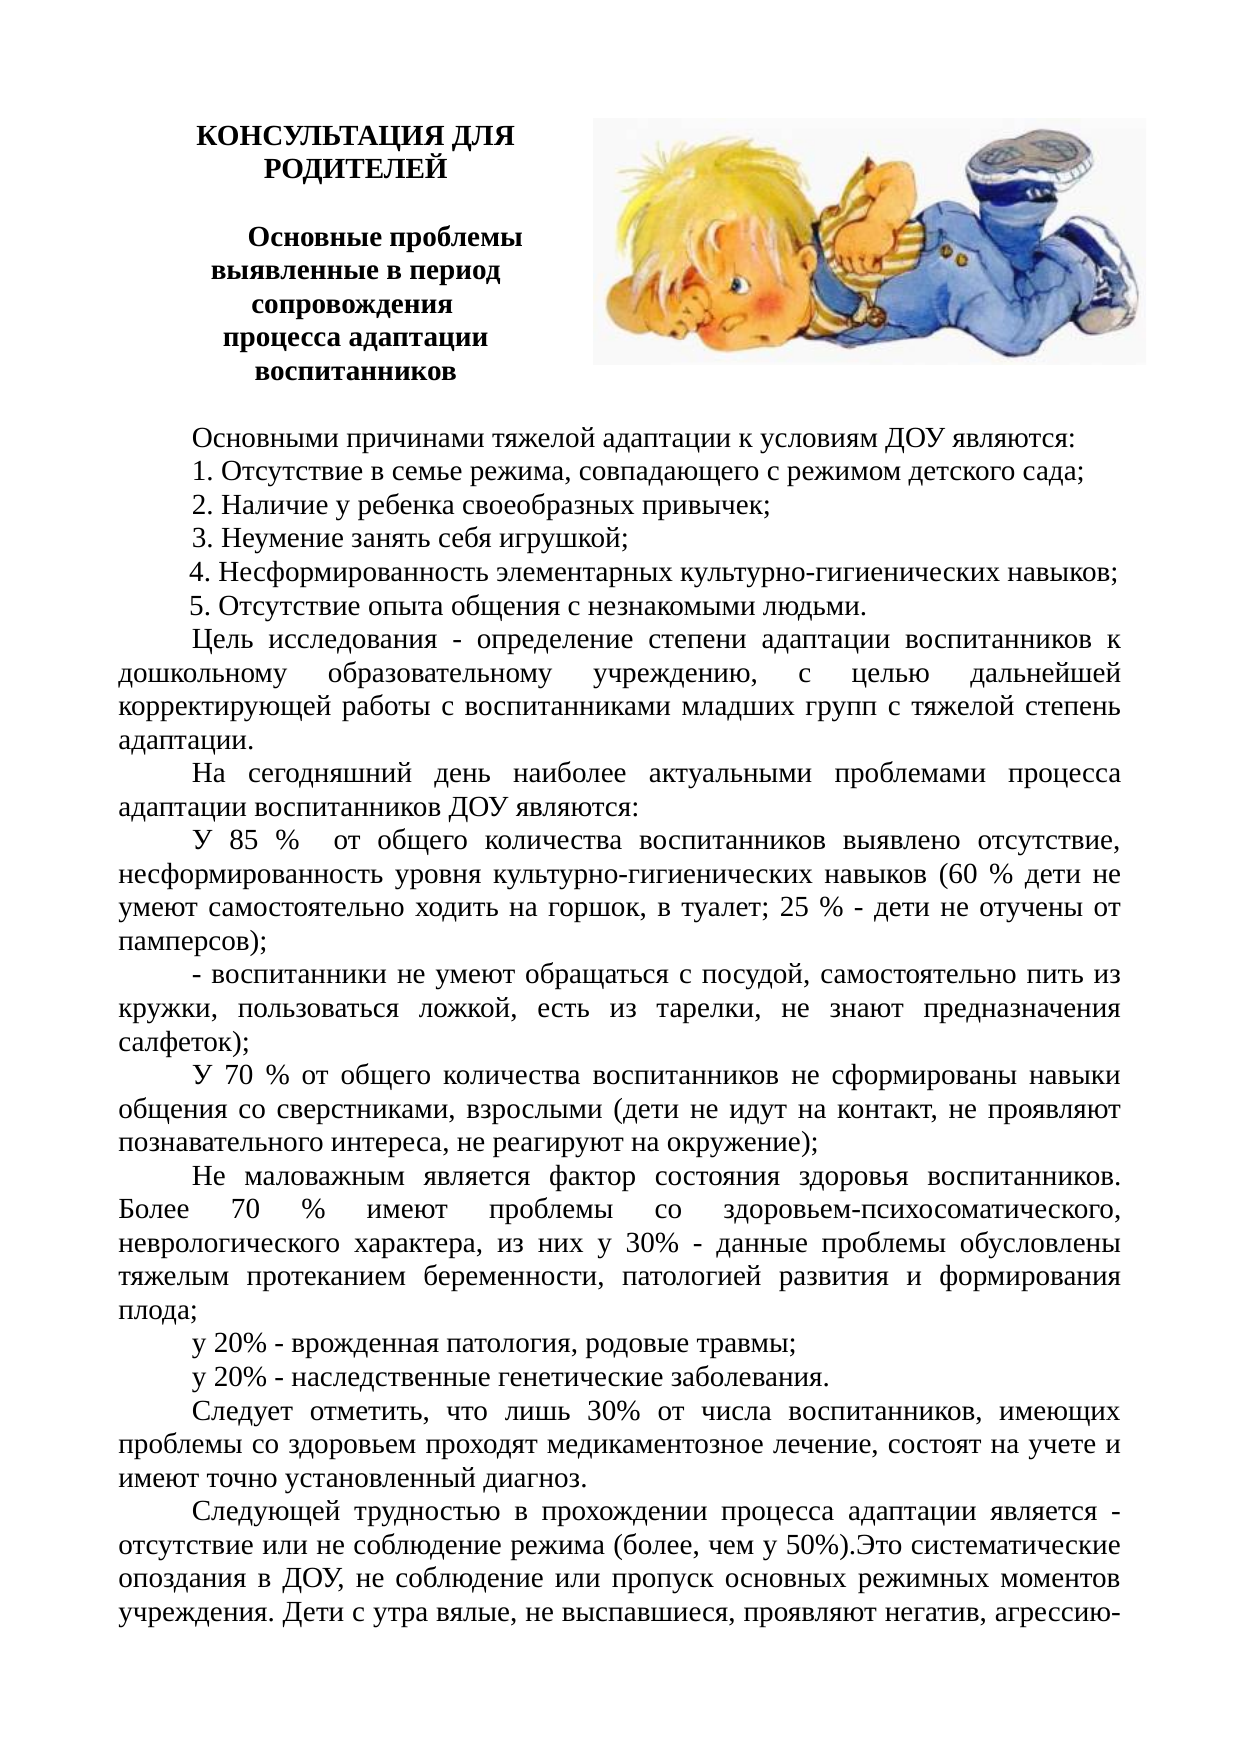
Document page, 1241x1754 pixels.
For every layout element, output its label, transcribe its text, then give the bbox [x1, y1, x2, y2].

text процесса адаптации воспитанников [118, 319, 1122, 386]
picture [593, 118, 1147, 365]
text Основные проблемы выявленные в период сопровождения [118, 219, 593, 319]
text у 20% - наследственные генетические заболевания. [118, 1359, 1122, 1393]
text 3. Неумение занять себя игрушкой; [118, 521, 1122, 554]
text КОНСУЛЬТАЦИЯ ДЛЯ РОДИТЕЛЕЙ [118, 118, 593, 185]
text На сегодняшний день наиболее актуальными проблемами процесса адаптации воспитанников ДОУ являются: [118, 755, 1122, 822]
text - воспитанники не умеют обращаться с посудой, самостоятельно пить из кружки, пользоваться ложкой, есть из тарелки, не знают предназначения салфеток); [118, 957, 1122, 1057]
text Следует отметить, что лишь 30% от числа воспитанников, имеющих проблемы со здоровьем проходят медикаментозное лечение, состоят на учете и имеют точно установленный диагноз. [118, 1393, 1122, 1493]
text 2. Наличие у ребенка своеобразных привычек; [118, 487, 1122, 521]
text Основными причинами тяжелой адаптации к условиям ДОУ являются: [118, 420, 1122, 453]
text Следующей трудностью в прохождении процесса адаптации является - отсутствие или не соблюдение режима (более, чем у 50%).Это систематические опоздания в ДОУ, не соблюдение или пропуск основных режимных моментов учреждения. Дети с утра вялые, не выспавшиеся, проявляют негатив, агрессию- [118, 1493, 1122, 1627]
text Не маловажным является фактор состояния здоровья воспитанников. Более 70 % имеют проблемы со здоровьем-психосоматического, неврологического характера, из них у 30% - данные проблемы обусловлены тяжелым протеканием беременности, патологией развития и формирования плода; [118, 1158, 1122, 1326]
text Цель исследования - определение степени адаптации воспитанников к дошкольному образовательному учреждению, с целью дальнейшей корректирующей работы с воспитанниками младших групп с тяжелой степень адаптации. [118, 621, 1122, 755]
text у 20% - врожденная патология, родовые травмы; [118, 1326, 1122, 1359]
text 5. Отсутствие опыта общения с незнакомыми людьми. [118, 588, 1122, 621]
text 4. Несформированность элементарных культурно-гигиенических навыков; [118, 554, 1122, 588]
text У 85 % от общего количества воспитанников выявлено отсутствие, несформированность уровня культурно-гигиенических навыков (60 % дети не умеют самостоятельно ходить на горшок, в туалет; 25 % - дети не отучены от памперсов); [118, 822, 1122, 957]
text 1. Отсутствие в семье режима, совпадающего с режимом детского сада; [118, 453, 1122, 487]
text У 70 % от общего количества воспитанников не сформированы навыки общения со сверстниками, взрослыми (дети не идут на контакт, не проявляют познавательного интереса, не реагируют на окружение); [118, 1057, 1122, 1158]
